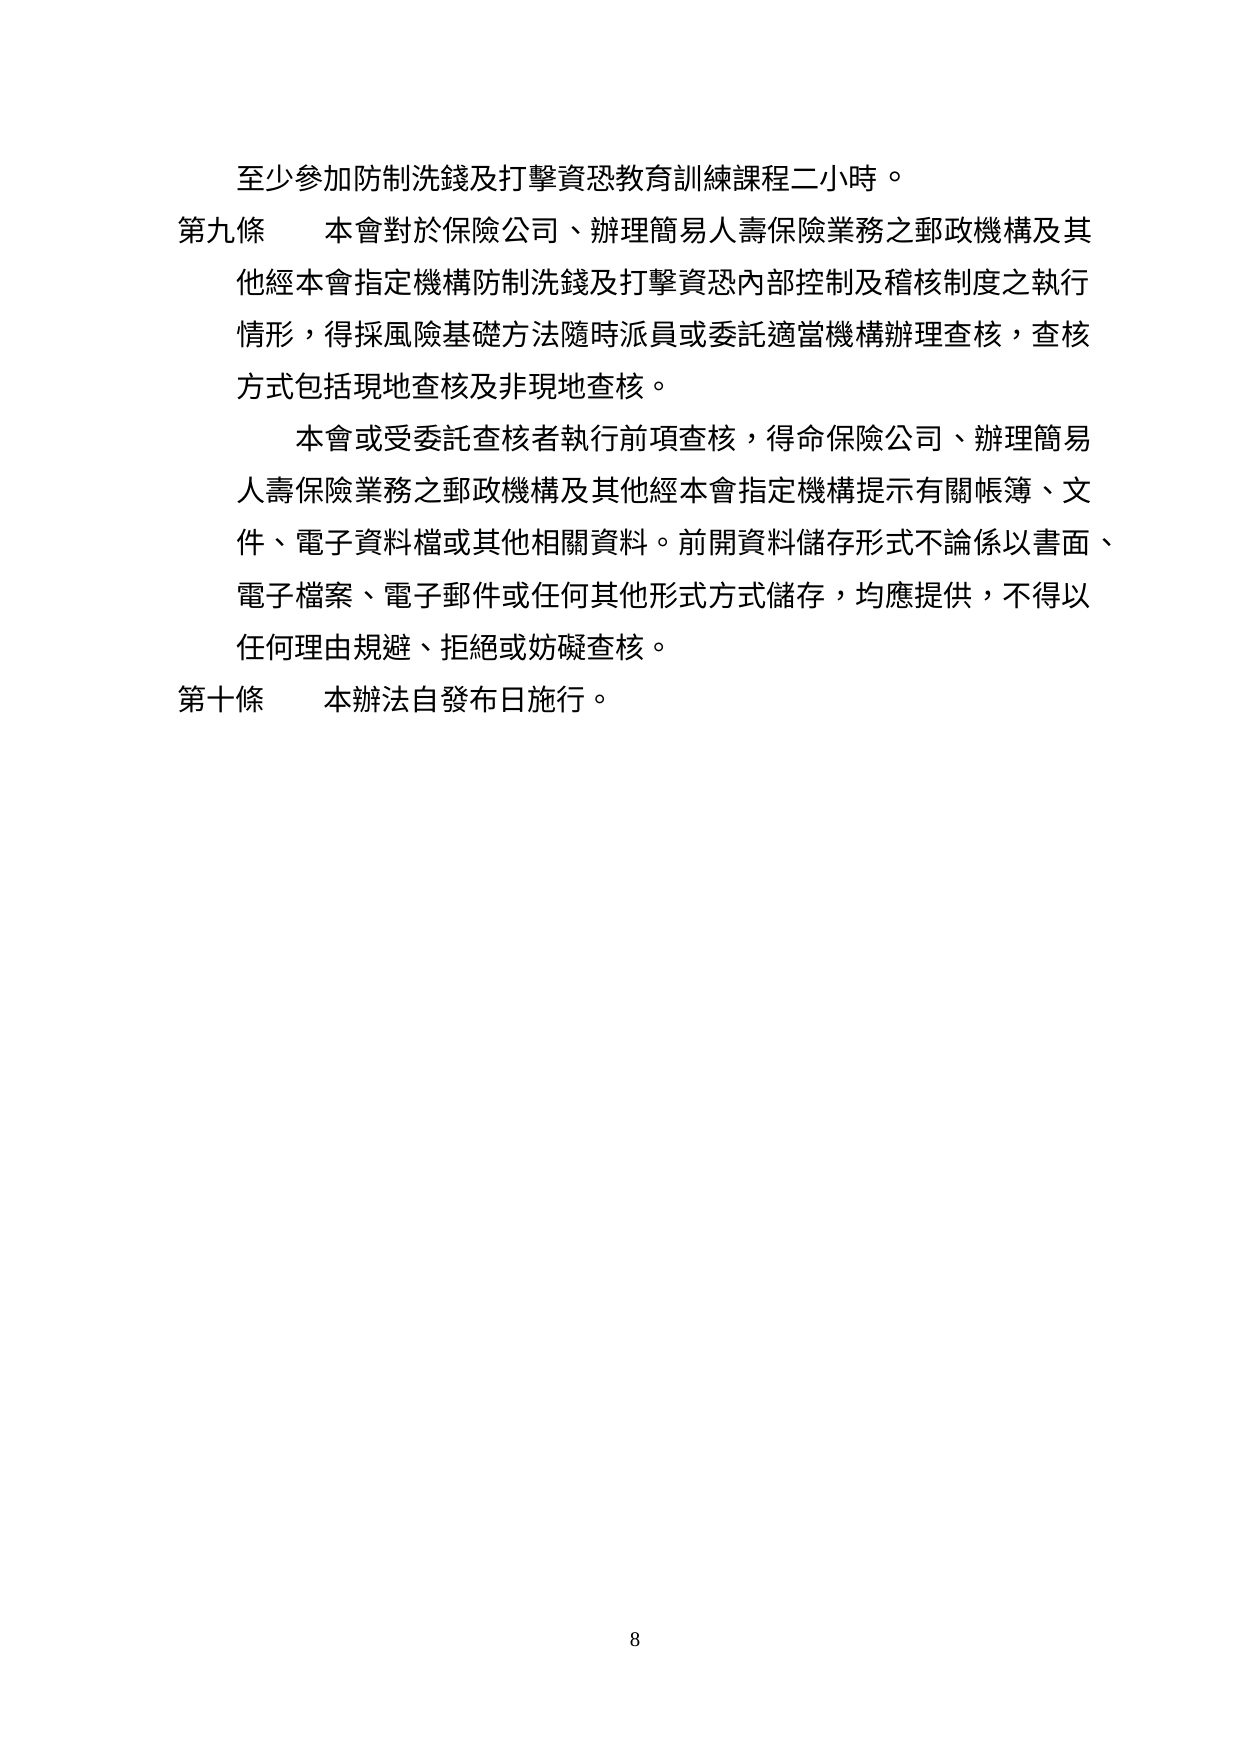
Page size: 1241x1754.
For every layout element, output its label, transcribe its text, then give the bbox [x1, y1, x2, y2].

text 本會或受委託查核者執行前項查核，得命保險公司、辦理簡易人壽保險業務之郵政機構及其他經本會指定機構提示有關帳簿、文件、電子資料檔或其他相關資料。前開資料儲存形式不論係以書面、電子檔案、電子郵件或任何其他形式方式儲存，均應提供，不得以任何理由規避、拒絕或妨礙查核。 [236, 408, 1092, 668]
text 至少參加防制洗錢及打擊資恐教育訓練課程二小時。 [236, 148, 1092, 200]
text 第十條 本辦法自發布日施行。 [177, 668, 1092, 721]
text 第九條 本會對於保險公司、辦理簡易人壽保險業務之郵政機構及其他經本會指定機構防制洗錢及打擊資恐內部控制及稽核制度之執行情形，得採風險基礎方法隨時派員或委託適當機構辦理查核，查核方式包括現地查核及非現地查核。 [177, 200, 1092, 408]
